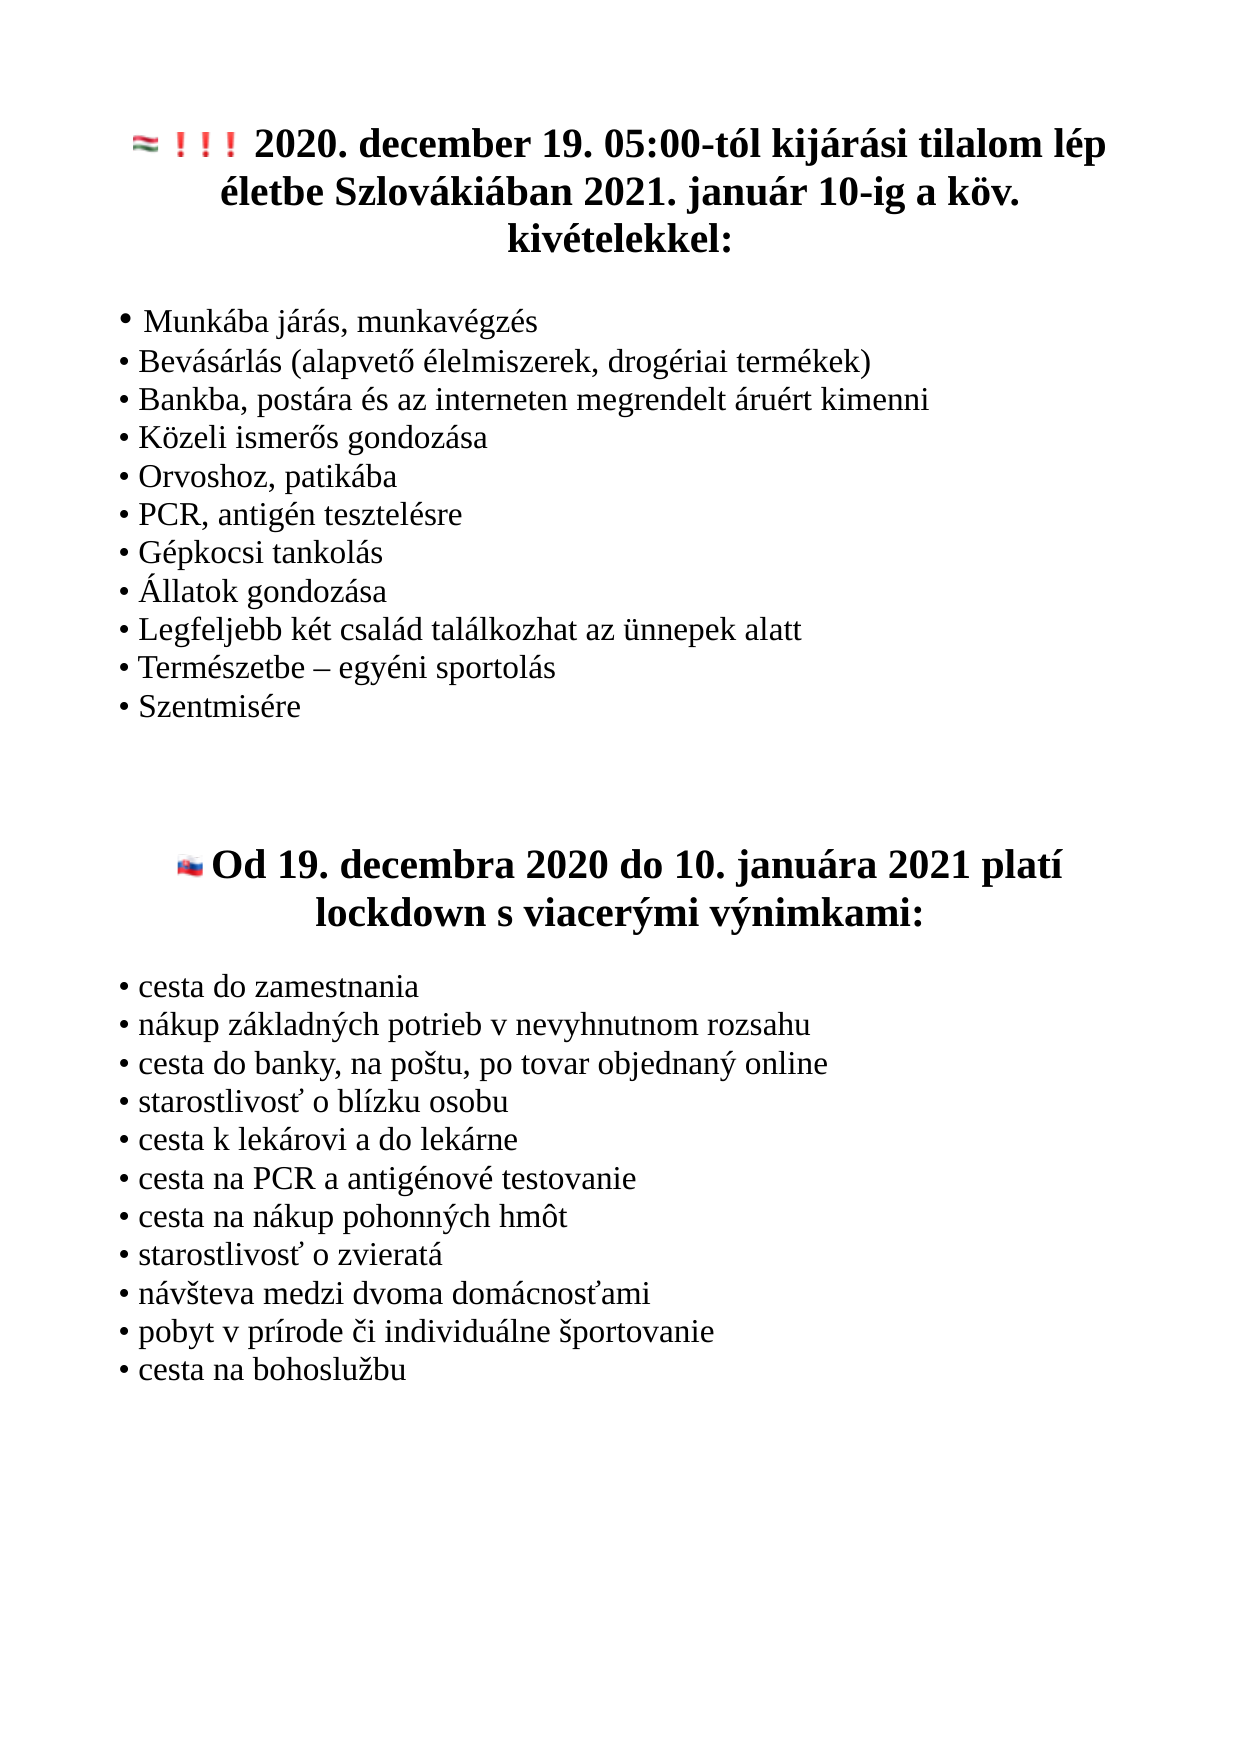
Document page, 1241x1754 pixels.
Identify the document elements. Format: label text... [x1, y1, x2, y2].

text • Állatok gondozása [118, 571, 1122, 609]
text • starostlivosť o zvieratá [118, 1234, 1122, 1273]
text • cesta na bohoslužbu [118, 1349, 1122, 1388]
text 2020. december 19. 05:00-tól kijárási tilalom lép életbe Szlovákiában 2021. január 10-ig a köv. kivételekkel: [118, 118, 1122, 262]
text • cesta k lekárovi a do lekárne [118, 1119, 1122, 1158]
text Od 19. decembra 2020 do 10. januára 2021 platí lockdown s viacerými výnimkami: [118, 839, 1122, 935]
text • Orvoshoz, patikába [118, 456, 1122, 494]
text • Természetbe – egyéni sportolás [118, 648, 1122, 686]
text • starostlivosť o blízku osobu [118, 1081, 1122, 1119]
text • Legfeljebb két család találkozhat az ünnepek alatt [118, 609, 1122, 648]
text • Munkába járás, munkavégzés [118, 293, 1122, 341]
text • cesta do banky, na poštu, po tovar objednaný online [118, 1043, 1122, 1081]
text • Szentmisére [118, 686, 1122, 724]
text • PCR, antigén tesztelésre [118, 494, 1122, 533]
picture [133, 132, 159, 157]
text • cesta na nákup pohonných hmôt [118, 1196, 1122, 1234]
text • Gépkocsi tankolás [118, 533, 1122, 571]
text • pobyt v prírode či individuálne športovanie [118, 1311, 1122, 1349]
text • Bevásárlás (alapvető élelmiszerek, drogériai termékek) [118, 341, 1122, 379]
text • cesta do zamestnania [118, 966, 1122, 1004]
picture [177, 853, 203, 879]
picture [168, 132, 244, 157]
text • cesta na PCR a antigénové testovanie [118, 1158, 1122, 1196]
text • návšteva medzi dvoma domácnosťami [118, 1273, 1122, 1311]
text • nákup základných potrieb v nevyhnutnom rozsahu [118, 1004, 1122, 1043]
text • Bankba, postára és az interneten megrendelt áruért kimenni [118, 379, 1122, 418]
text • Közeli ismerős gondozása [118, 418, 1122, 456]
